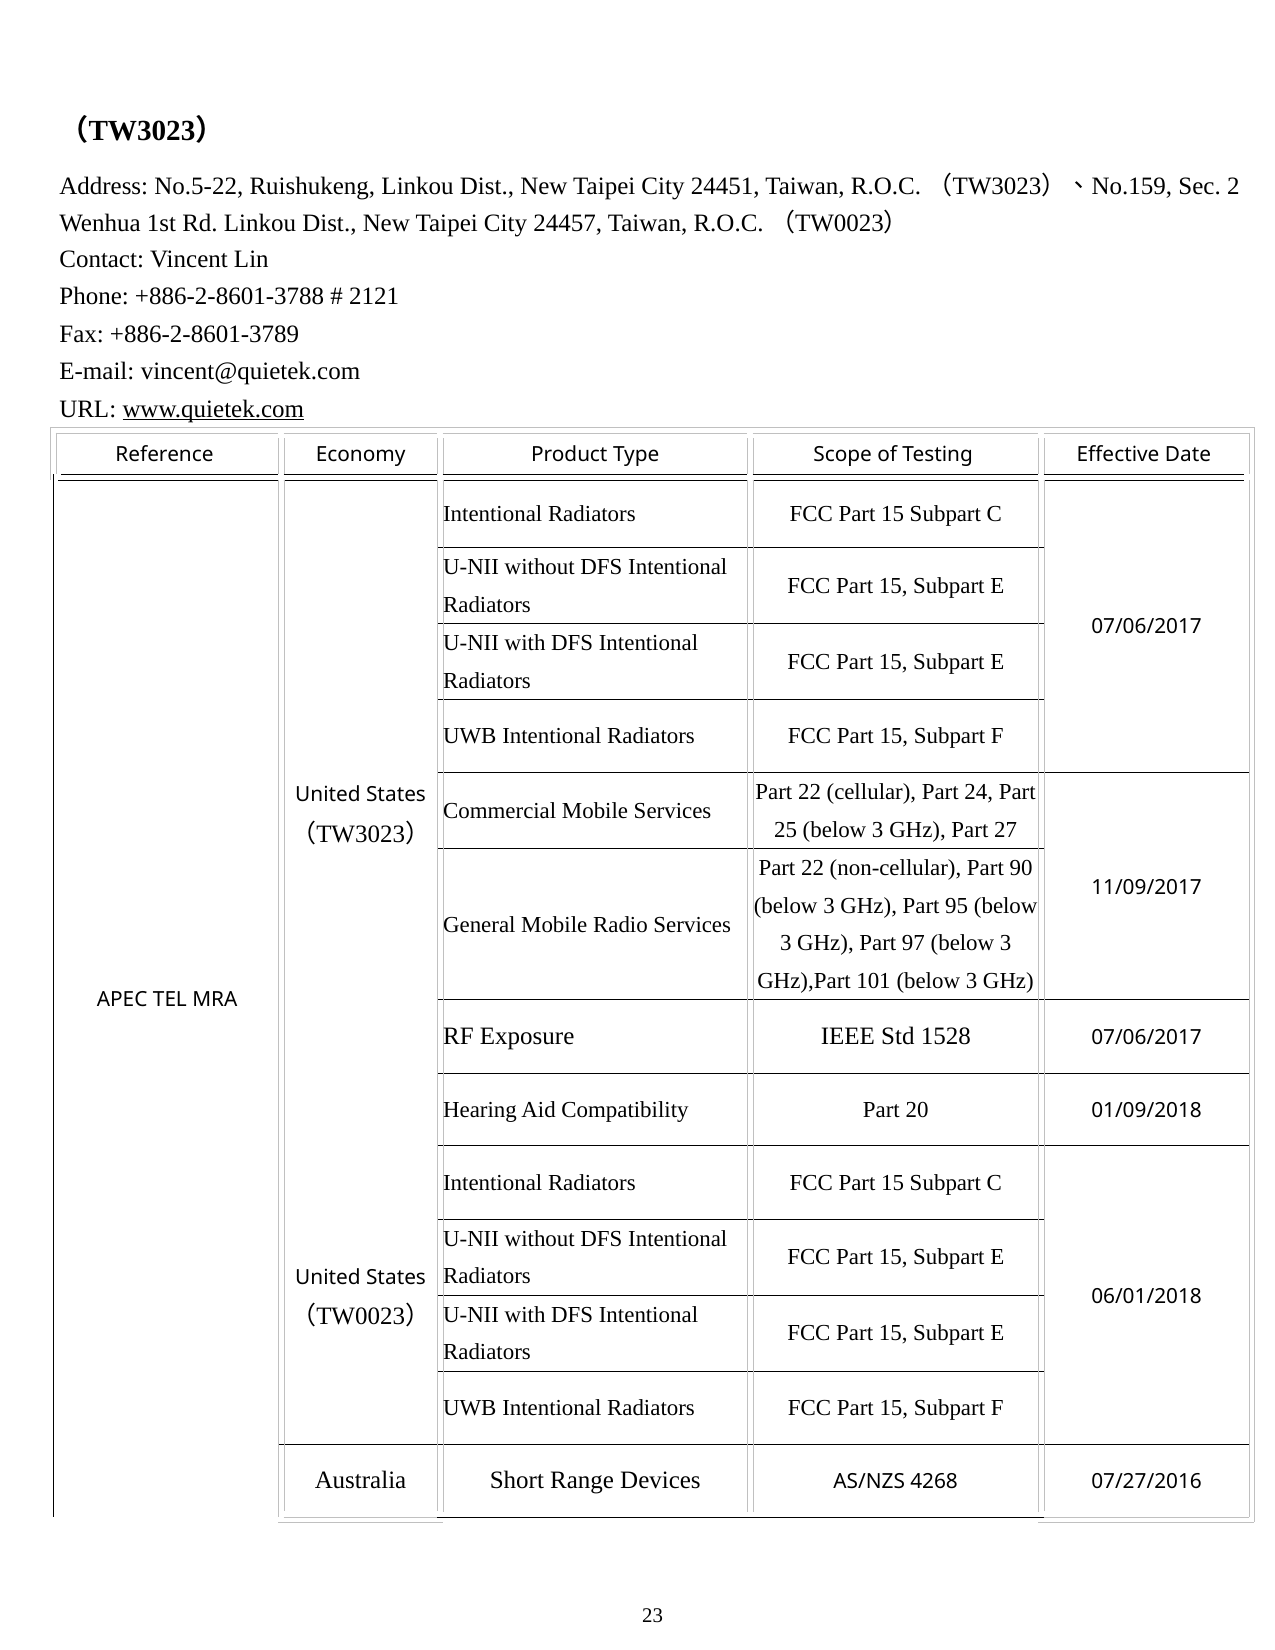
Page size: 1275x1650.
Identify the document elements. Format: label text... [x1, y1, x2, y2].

table_cell 07/06/2017 [1041, 474, 1252, 772]
table_cell 07/06/2017 [1045, 1000, 1249, 1072]
table_cell Part 22 (cellular), Part 24, Part 25 (below 3 GHz), Part 27 [754, 773, 1038, 848]
table_cell APEC TEL MRA [54, 474, 281, 1517]
table_cell Commercial Mobile Services [444, 773, 747, 848]
table_cell U-NII without DFS Intentional Radiators [444, 1220, 747, 1294]
table_cell UWB Intentional Radiators [444, 700, 747, 772]
table_cell FCC Part 15, Subpart F [754, 1372, 1038, 1443]
table_cell FCC Part 15, Subpart E [754, 1220, 1038, 1294]
table_cell RF Exposure [444, 1000, 747, 1072]
table_cell UWB Intentional Radiators [444, 1372, 747, 1443]
table_cell 01/09/2018 [1045, 1074, 1249, 1145]
text URL: www.quietek.com [59, 390, 1245, 427]
text E-mail: vincent@quietek.com [59, 352, 1245, 390]
table_cell U-NII with DFS Intentional Radiators [444, 624, 747, 699]
table_header Scope of Testing [750, 428, 1041, 474]
table_cell 07/27/2016 [1041, 1445, 1249, 1517]
table_cell Intentional Radiators [444, 1146, 747, 1218]
table_cell FCC Part 15 Subpart C [754, 1146, 1038, 1218]
text Fax: +886-2-8601-3789 [59, 315, 1245, 352]
table_cell 06/01/2018 [1045, 1146, 1249, 1443]
table_header Economy [281, 428, 440, 474]
table_cell Intentional Radiators [440, 474, 750, 547]
table_cell U-NII with DFS Intentional Radiators [444, 1296, 747, 1371]
table_cell United States （TW0023） [285, 1145, 437, 1443]
table_cell IEEE Std 1528 [754, 1000, 1038, 1072]
table_cell U-NII without DFS Intentional Radiators [444, 548, 747, 623]
table_cell AS/NZS 4268 [750, 1445, 1041, 1517]
text Contact: Vincent Lin [59, 240, 1245, 277]
table_cell Part 20 [754, 1074, 1038, 1145]
table_cell FCC Part 15, Subpart E [754, 548, 1038, 623]
table_header Reference [53, 428, 281, 474]
table_header Product Type [440, 428, 750, 474]
table_cell Australia [281, 1445, 440, 1517]
table_cell 11/09/2017 [1045, 773, 1249, 999]
text -（TW3023） [59, 90, 1245, 165]
table_cell Short Range Devices [440, 1445, 750, 1517]
table_header Effective Date [1041, 428, 1252, 474]
table_cell FCC Part 15 Subpart C [750, 474, 1041, 547]
table_cell FCC Part 15, Subpart E [754, 1296, 1038, 1371]
table_cell Hearing Aid Compatibility [444, 1074, 747, 1145]
table_cell United States （TW3023） [281, 474, 440, 1145]
table_cell General Mobile Radio Services [444, 849, 747, 999]
table_cell Part 22 (non-cellular), Part 90 (below 3 GHz), Part 95 (below 3 GHz), Part 97 (below 3 GHz),Part 101 (below 3 GHz) [754, 849, 1038, 999]
table_cell FCC Part 15, Subpart F [754, 700, 1038, 772]
text Phone: +886-2-8601-3788 # 2121 [59, 277, 1245, 315]
text Address: No.5-22, Ruishukeng, Linkou Dist., New Taipei City 24451, Taiwan, R.O.C. （TW3023）、No.159, Sec. 2 Wenhua 1st Rd. Linkou Dist., New Taipei City 24457, Taiwan, R.O.C. （TW0023） [59, 165, 1245, 240]
table_cell FCC Part 15, Subpart E [754, 624, 1038, 699]
